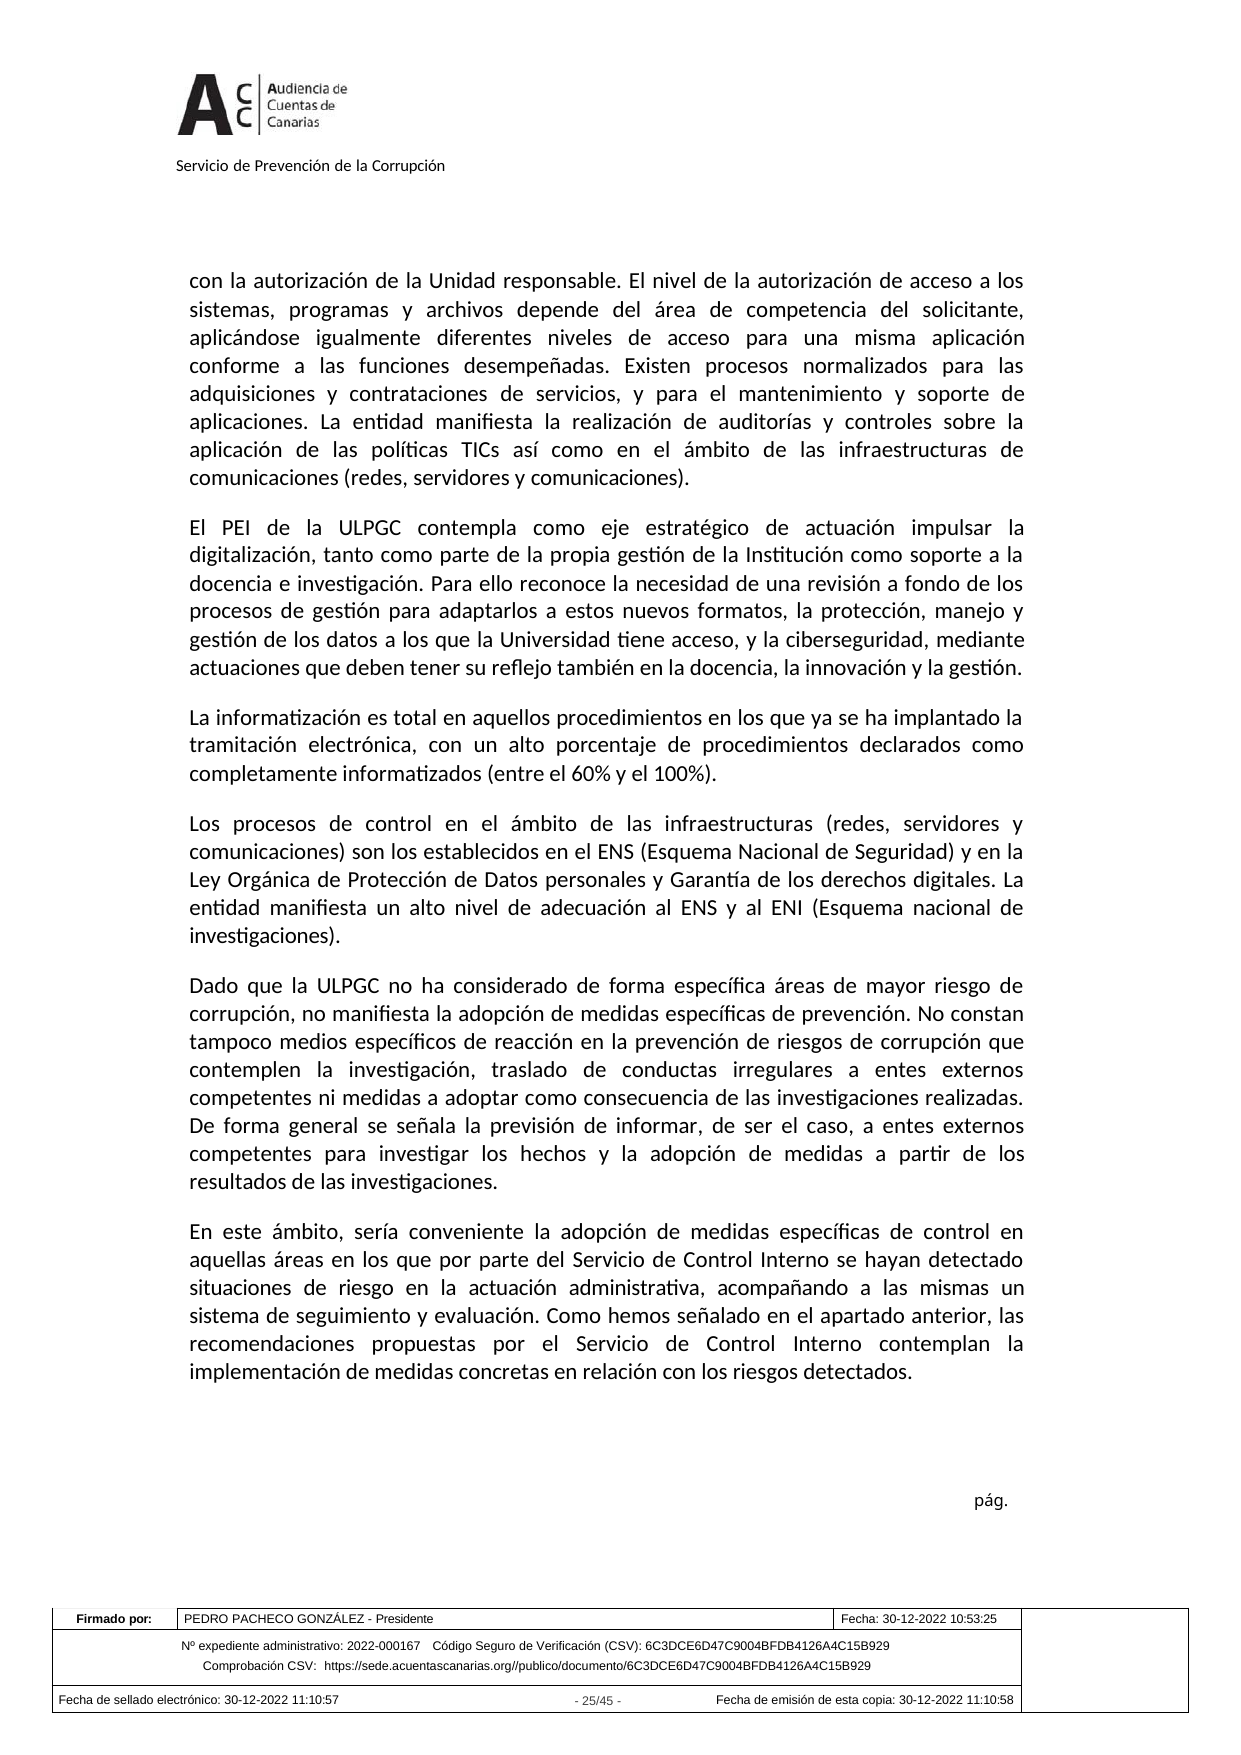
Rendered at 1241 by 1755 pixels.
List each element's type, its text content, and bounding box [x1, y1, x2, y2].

text El PEI de la ULPGC contempla como eje estratégico de actuación impulsar la digitalización, tanto como parte de la propia gestión de la Institución como soporte a la docencia e investigación. Para ello reconoce la necesidad de una revisión a fondo de los procesos de gestión para adaptarlos a estos nuevos formatos, la protección, manejo y gestión de los datos a los que la Universidad tiene acceso, y la ciberseguridad, mediante actuaciones que deben tener su reflejo también en la docencia, la innovación y la gestión. [189, 513, 1025, 681]
text La informatización es total en aquellos procedimientos en los que ya se ha implantado la tramitación electrónica, con un alto porcentaje de procedimientos declarados como completamente informatizados (entre el 60% y el 100%). [189, 703, 1025, 787]
text En este ámbito, sería conveniente la adopción de medidas específicas de control en aquellas áreas en los que por parte del Servicio de Control Interno se hayan detectado situaciones de riesgo en la actuación administrativa, acompañando a las mismas un sistema de seguimiento y evaluación. Como hemos señalado en el apartado anterior, las recomendaciones propuestas por el Servicio de Control Interno contemplan la implementación de medidas concretas en relación con los riesgos detectados. [189, 1217, 1025, 1385]
text con la autorización de la Unidad responsable. El nivel de la autorización de acceso a los sistemas, programas y archivos depende del área de competencia del solicitante, aplicándose igualmente diferentes niveles de acceso para una misma aplicación conforme a las funciones desempeñadas. Existen procesos normalizados para las adquisiciones y contrataciones de servicios, y para el mantenimiento y soporte de aplicaciones. La entidad manifiesta la realización de auditorías y controles sobre la aplicación de las políticas TICs así como en el ámbito de las infraestructuras de comunicaciones (redes, servidores y comunicaciones). [189, 267, 1025, 491]
text Los procesos de control en el ámbito de las infraestructuras (redes, servidores y comunicaciones) son los establecidos en el ENS (Esquema Nacional de Seguridad) y en la Ley Orgánica de Protección de Datos personales y Garantía de los derechos digitales. La entidad manifiesta un alto nivel de adecuación al ENS y al ENI (Esquema nacional de investigaciones). [189, 809, 1025, 949]
text Dado que la ULPGC no ha considerado de forma específica áreas de mayor riesgo de corrupción, no manifiesta la adopción de medidas específicas de prevención. No constan tampoco medios específicos de reacción en la prevención de riesgos de corrupción que contemplen la investigación, traslado de conductas irregulares a entes externos competentes ni medidas a adoptar como consecuencia de las investigaciones realizadas. De forma general se señala la previsión de informar, de ser el caso, a entes externos competentes para investigar los hechos y la adopción de medidas a partir de los resultados de las investigaciones. [189, 971, 1025, 1196]
